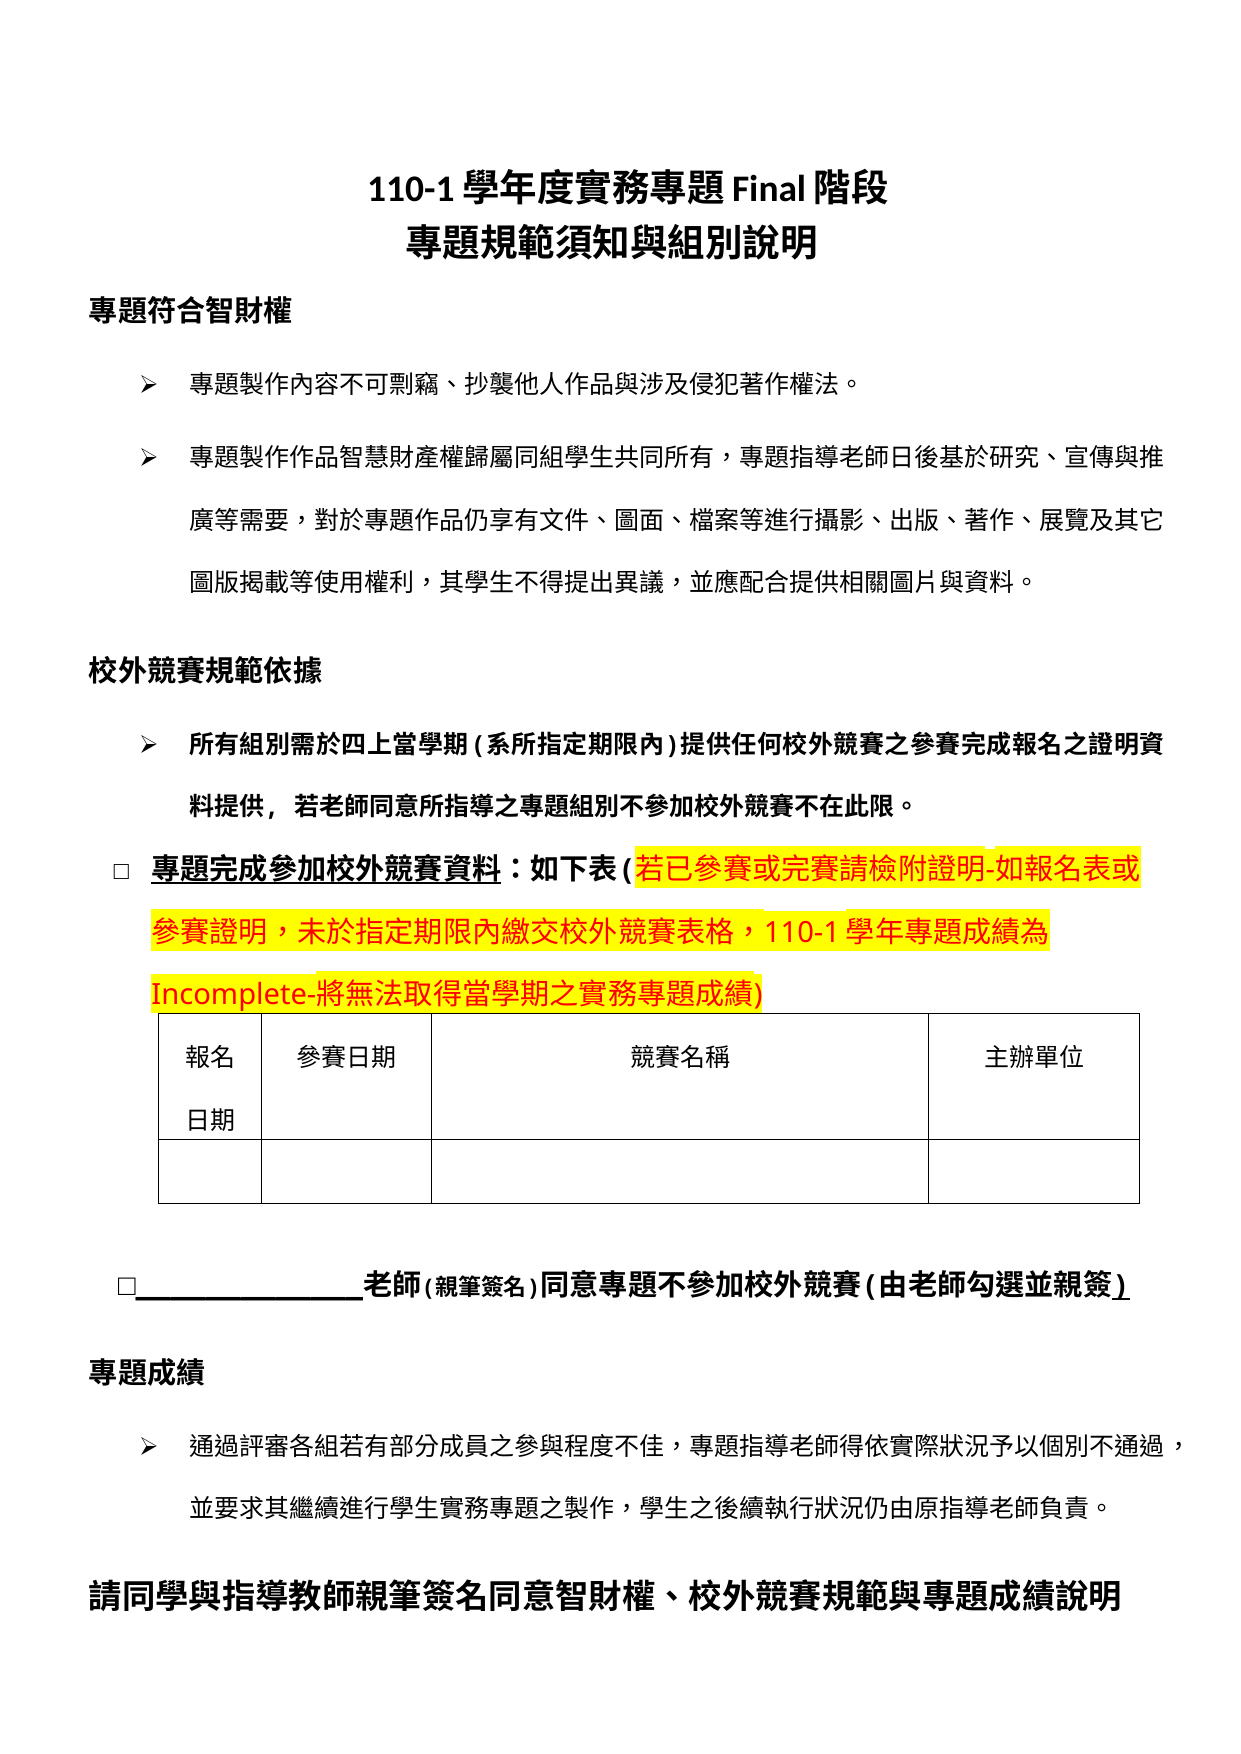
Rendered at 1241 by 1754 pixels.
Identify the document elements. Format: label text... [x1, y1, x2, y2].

list 專題製作內容不可剽竊、抄襲他人作品與涉及侵犯著作權法。 [139, 341, 1167, 403]
table_header 參賽日期 [262, 1014, 431, 1139]
table_header 競賽名稱 [432, 1014, 928, 1139]
text 專題符合智財權 [89, 267, 1167, 329]
text 請同學與指導教師親筆簽名同意智財權、校外競賽規範與專題成績說明 [89, 1552, 1167, 1615]
text 專題規範須知與組別說明 [89, 212, 1167, 267]
text 專題成績 [89, 1329, 1167, 1391]
list 專題製作作品智慧財產權歸屬同組學生共同所有，專題指導老師日後基於研究、宣傳與推廣等需要，對於專題作品仍享有文件、圖面、檔案等進行攝影、出版、著作、展覽及其它圖版揭載等使用權利，其學生不得提出異議，並應配合提供相關圖片與資料。 [139, 414, 1167, 602]
table_cell [159, 1140, 261, 1203]
table_cell [432, 1140, 928, 1203]
list 專題完成參加校外競賽資料：如下表(若已參賽或完賽請檢附證明-如報名表或參賽證明，未於指定期限內繳交校外競賽表格，110-1學年專題成績為Incomplete-將無法取得當學期之實務專題成績) [114, 826, 1167, 1013]
list 通過評審各組若有部分成員之參與程度不佳，專題指導老師得依實際狀況予以個別不通過，並要求其繼續進行學生實務專題之製作，學生之後續執行狀況仍由原指導老師負責。 [139, 1402, 1167, 1527]
text □_____________老師(親筆簽名)同意專題不參加校外競賽(由老師勾選並親簽) [89, 1241, 1167, 1304]
table_cell [929, 1140, 1139, 1203]
table_cell [262, 1140, 431, 1203]
list 所有組別需於四上當學期(系所指定期限內)提供任何校外競賽之參賽完成報名之證明資料提供, 若老師同意所指導之專題組別不參加校外競賽不在此限。 [139, 701, 1167, 826]
text 校外競賽規範依據 [89, 627, 1167, 689]
text 110-1學年度實務專題Final階段 [89, 158, 1167, 212]
table_header 主辦單位 [929, 1014, 1139, 1139]
table_header 報名 日期 [159, 1014, 261, 1139]
